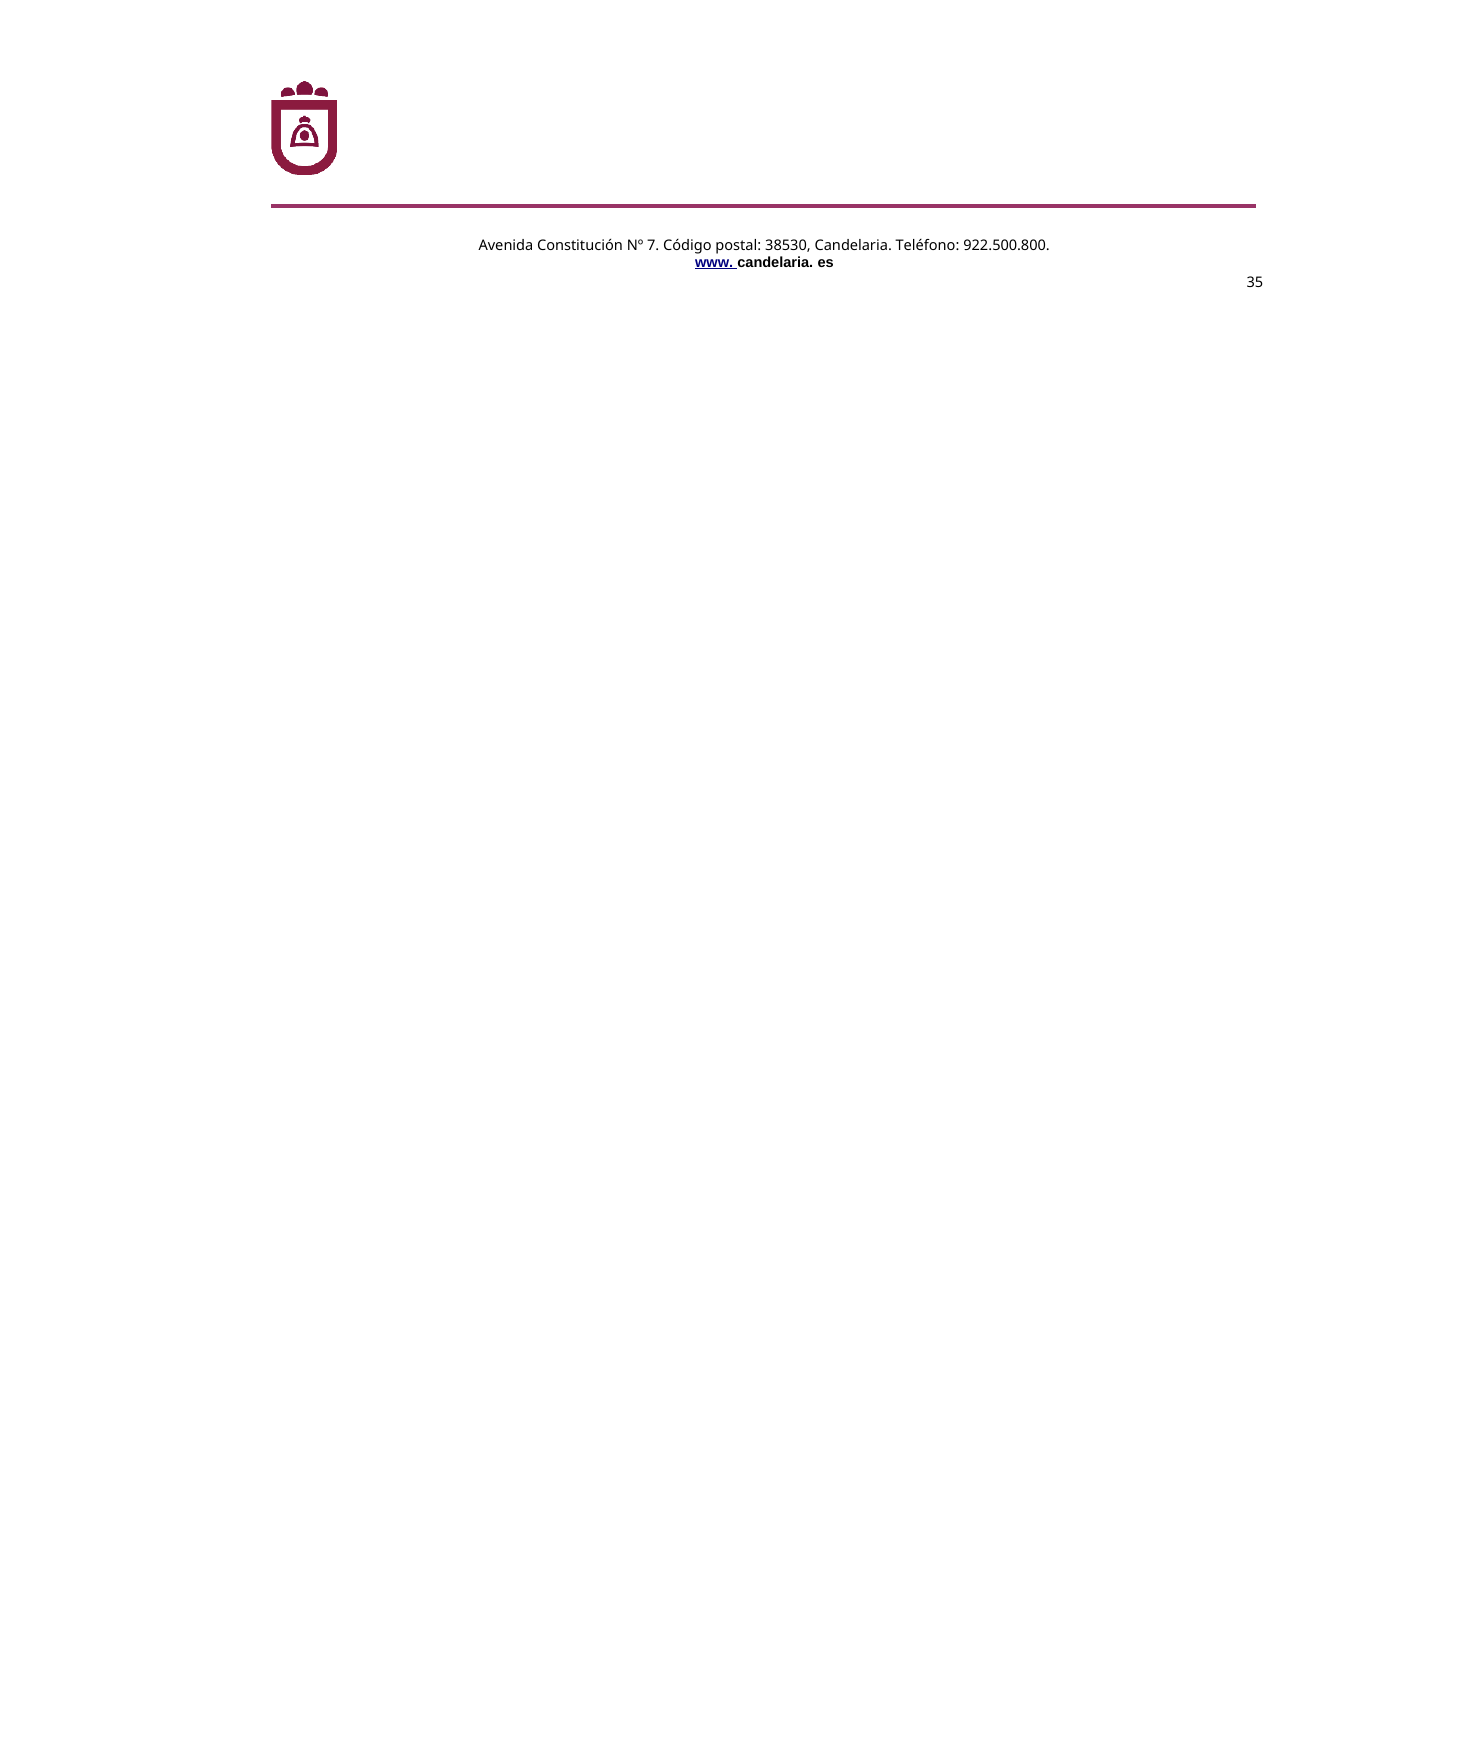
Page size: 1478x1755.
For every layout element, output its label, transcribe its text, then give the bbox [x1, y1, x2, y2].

text 35 [37, 272, 1263, 291]
text www. candelaria. es [383, 254, 1146, 271]
text Avenida Constitución Nº 7. Código postal: 38530, Candelaria. Teléfono: 922.500.800. [382, 238, 1146, 254]
